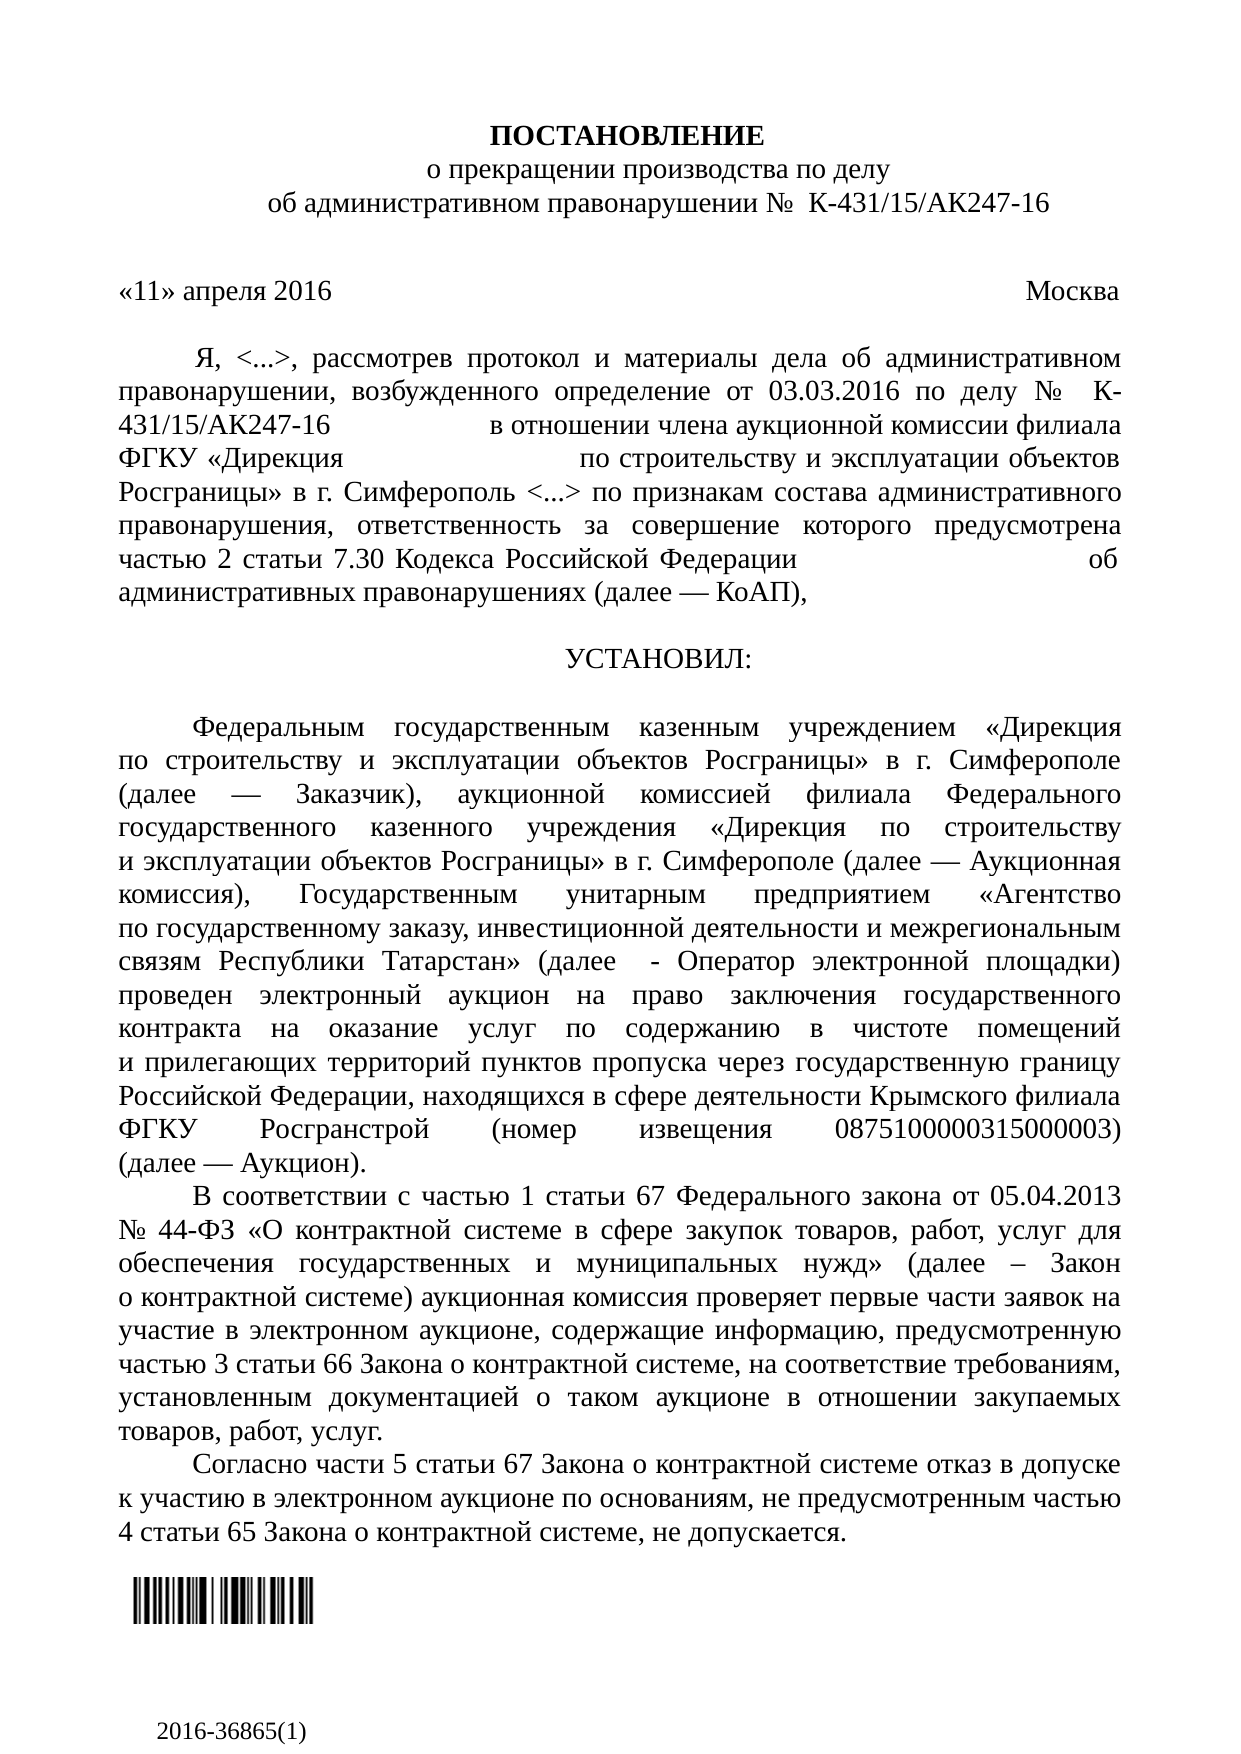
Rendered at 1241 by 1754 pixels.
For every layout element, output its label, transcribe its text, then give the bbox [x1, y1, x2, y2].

text ПОСТАНОВЛЕНИЕ [118, 118, 1122, 152]
text Согласно части 5 статьи 67 Закона о контрактной системе отказ в допуске к участию в электронном аукционе по основаниям, не предусмотренным частью 4 статьи 65 Закона о контрактной системе, не допускается. [118, 1447, 1122, 1547]
picture [118, 1577, 331, 1624]
text «11» апреля 2016 Москва [118, 273, 1122, 306]
text об административном правонарушении № К-431/15/АК247-16 [118, 185, 1122, 219]
text В соответствии с частью 1 статьи 67 Федерального закона от 05.04.2013 № 44-ФЗ «О контрактной системе в сфере закупок товаров, работ, услуг для обеспечения государственных и муниципальных нужд» (далее – Закон о контрактной системе) аукционная комиссия проверяет первые части заявок на участие в электронном аукционе, содержащие информацию, предусмотренную частью 3 статьи 66 Закона о контрактной системе, на соответствие требованиям, установленным документацией о таком аукционе в отношении закупаемых товаров, работ, услуг. [118, 1178, 1122, 1447]
text УСТАНОВИЛ: [118, 642, 1122, 675]
text о прекращении производства по делу [118, 152, 1122, 185]
text Федеральным государственным казенным учреждением «Дирекция по строительству и эксплуатации объектов Росграницы» в г. Симферополе (далее — Заказчик), аукционной комиссией филиала Федерального государственного казенного учреждения «Дирекция по строительству и эксплуатации объектов Росграницы» в г. Симферополе (далее — Аукционная комиссия), Государственным унитарным предприятием «Агентство по государственному заказу, инвестиционной деятельности и межрегиональным связям Республики Татарстан» (далее - Оператор электронной площадки) проведен электронный аукцион на право заключения государственного контракта на оказание услуг по содержанию в чистоте помещений и прилегающих территорий пунктов пропуска через государственную границу Российской Федерации, находящихся в сфере деятельности Крымского филиала ФГКУ Росгранстрой (номер извещения 0875100000315000003) (далее — Аукцион). [118, 709, 1122, 1178]
text Я, <...>, рассмотрев протокол и материалы дела об административном правонарушении, возбужденного определение от 03.03.2016 по делу № К-431/15/АК247-16 в отношении члена аукционной комиссии филиала ФГКУ «Дирекция по строительству и эксплуатации объектов Росграницы» в г. Симферополь <...> по признакам состава административного правонарушения, ответственность за совершение которого предусмотрена частью 2 статьи 7.30 Кодекса Российской Федерации об административных правонарушениях (далее — КоАП), [118, 340, 1122, 608]
